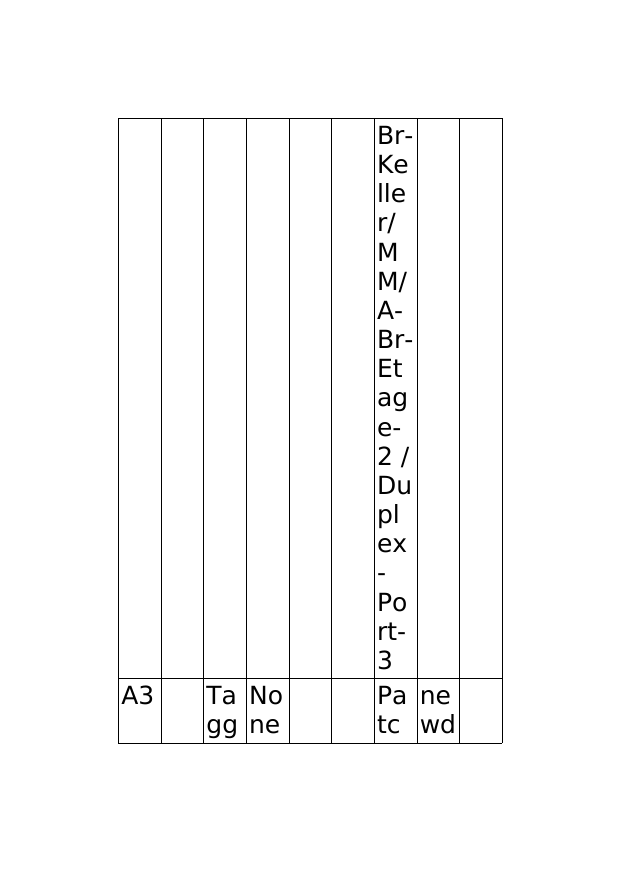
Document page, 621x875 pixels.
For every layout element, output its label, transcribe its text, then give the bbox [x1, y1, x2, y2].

table_cell [460, 119, 502, 678]
table_cell Patc [375, 679, 417, 742]
table_cell [204, 119, 246, 678]
table_cell None [247, 679, 289, 742]
table_cell Br-Keller/MM/A-Br-Etage-2 / Duplex-Port-3 [375, 119, 417, 678]
table_cell [290, 119, 331, 678]
table_cell [332, 119, 374, 678]
table_cell [162, 119, 203, 678]
table_cell Tagg [204, 679, 246, 742]
table_cell [332, 679, 374, 742]
table_cell [418, 119, 459, 678]
table_cell [119, 119, 161, 678]
table_cell [290, 679, 331, 742]
table_cell [460, 679, 502, 742]
table_cell newd [418, 679, 459, 742]
table_cell [247, 119, 289, 678]
table_cell A3 [119, 679, 161, 742]
table_cell [162, 679, 203, 742]
